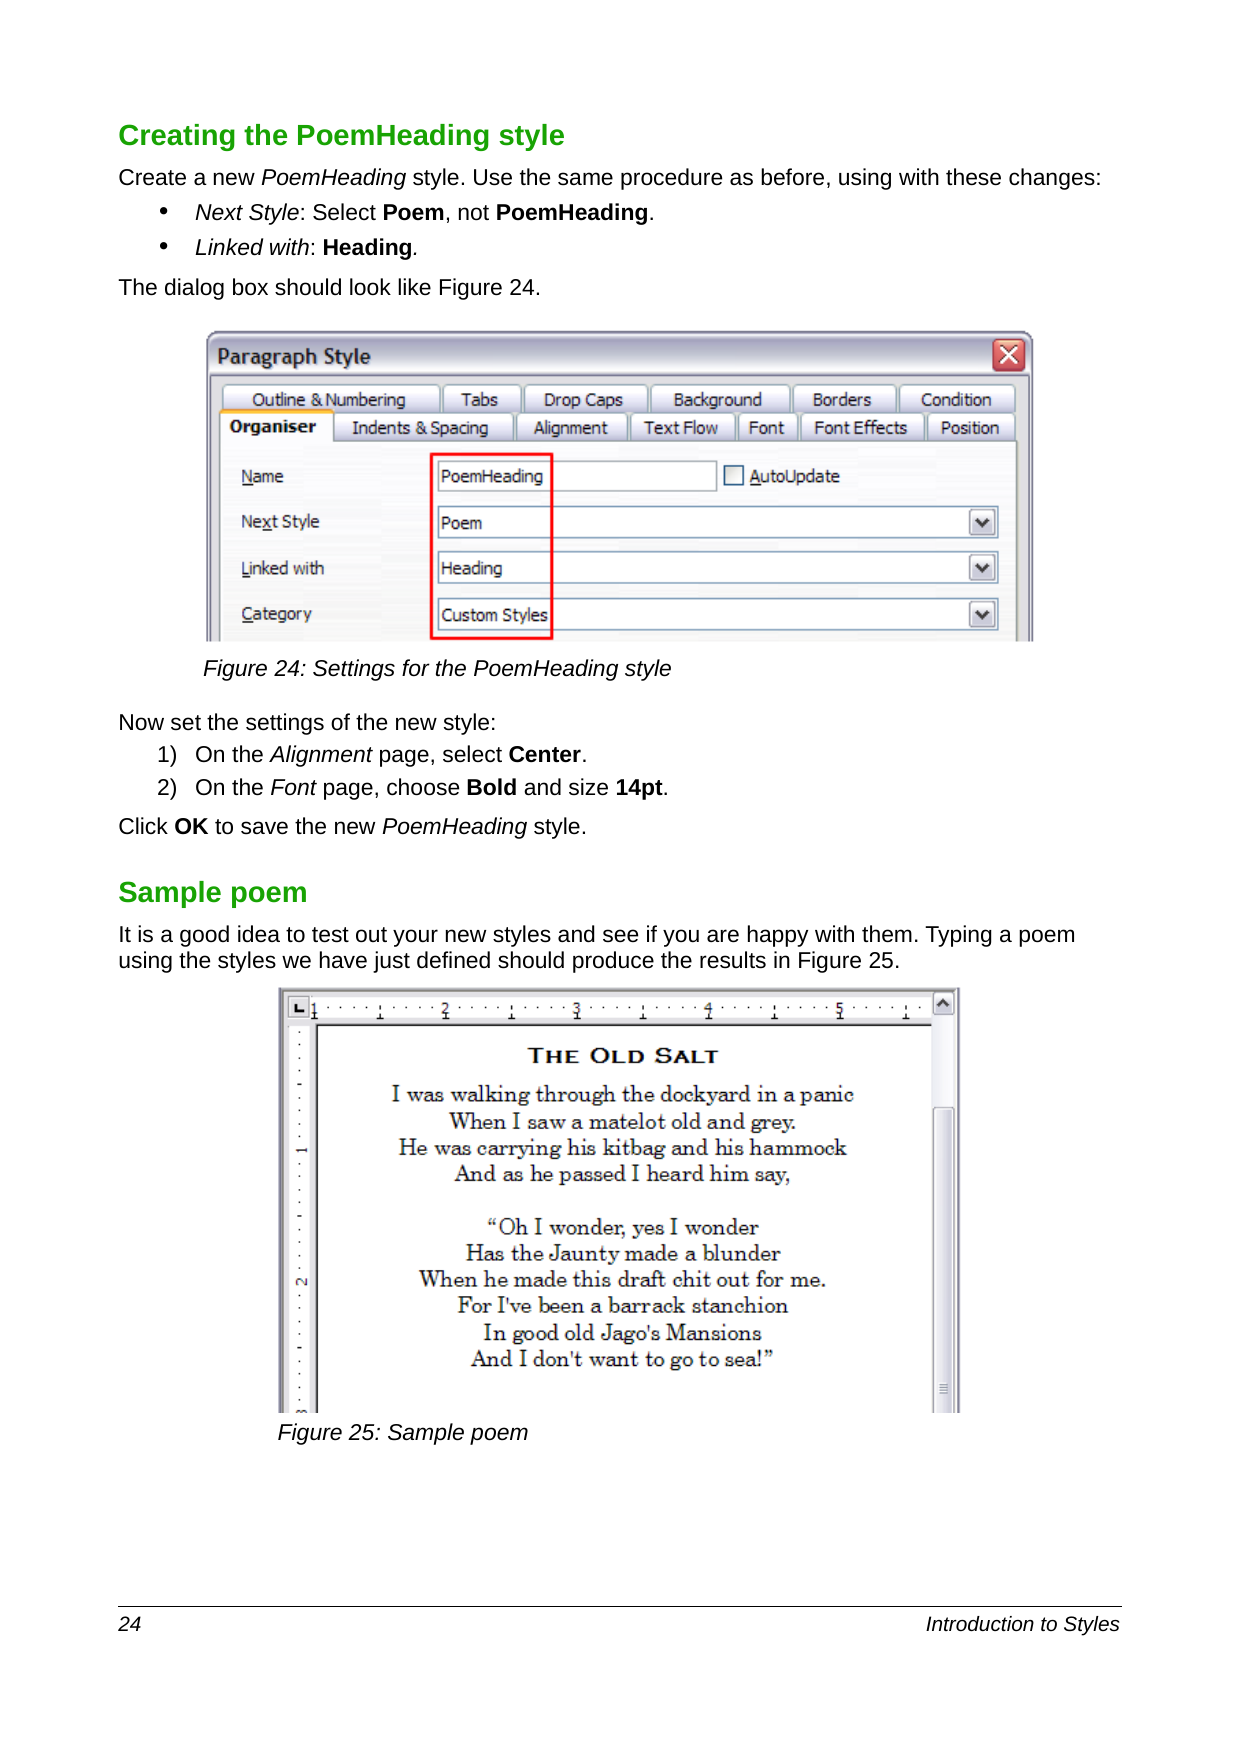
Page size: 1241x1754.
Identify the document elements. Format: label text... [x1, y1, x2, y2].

list Create a new PoemHeading style. Use the same procedure as before, using with these changes: [118, 164, 1122, 190]
text Click OK to save the new PoemHeading style. [118, 813, 1122, 839]
picture [277, 985, 963, 1413]
list Now set the settings of the new style: [118, 708, 1122, 735]
list On the Alignment page, select Center. [177, 741, 1122, 768]
picture [202, 325, 1038, 648]
text The dialog box should look like Figure 24. [118, 274, 1122, 300]
subtitle Sample poem [118, 875, 1122, 908]
text It is a good idea to test out your new styles and see if you are happy with them. Typing a poem using the styles we have just defined should produce the results in Figure 25. [118, 921, 1122, 973]
text Figure 25: Sample poem [277, 1419, 963, 1446]
subtitle Creating the PoemHeading style [118, 118, 1122, 152]
list On the Font page, choose Bold and size 14pt. [177, 774, 1122, 800]
text Figure 24: Settings for the PoemHeading style [203, 654, 1037, 681]
list Linked with: Heading. [156, 232, 1122, 261]
list Next Style: Select Poem, not PoemHeading. [156, 197, 1122, 226]
